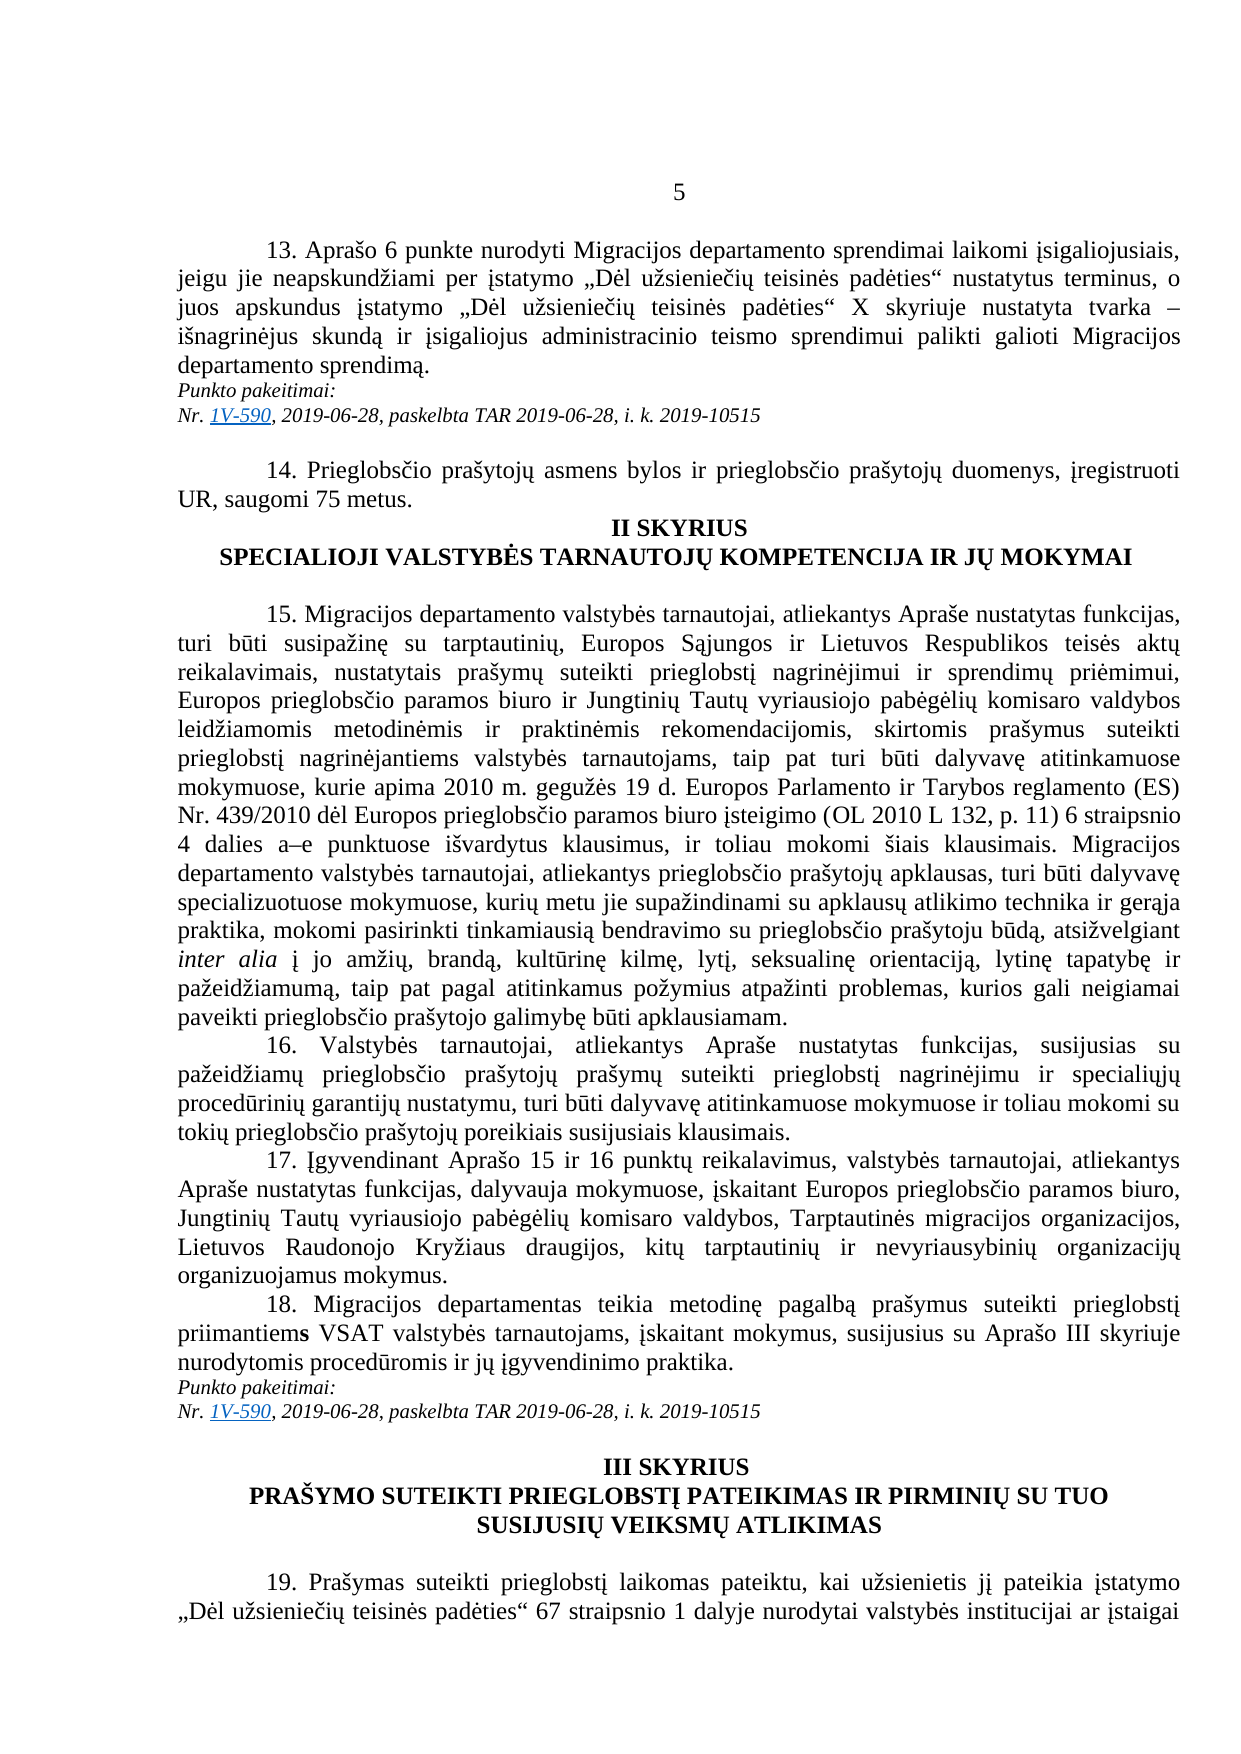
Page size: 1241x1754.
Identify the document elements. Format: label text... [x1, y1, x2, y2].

text 18. Migracijos departamentas teikia metodinę pagalbą prašymus suteikti prieglobstį priimantiems VSAT valstybės tarnautojams, įskaitant mokymus, susijusius su Aprašo III skyriuje nurodytomis procedūromis ir jų įgyvendinimo praktika. [177, 1289, 1181, 1375]
text Punkto pakeitimai: [177, 1375, 1181, 1399]
text 17. Įgyvendinant Aprašo 15 ir 16 punktų reikalavimus, valstybės tarnautojai, atliekantys Apraše nustatytas funkcijas, dalyvauja mokymuose, įskaitant Europos prieglobsčio paramos biuro, Jungtinių Tautų vyriausiojo pabėgėlių komisaro valdybos, Tarptautinės migracijos organizacijos, Lietuvos Raudonojo Kryžiaus draugijos, kitų tarptautinių ir nevyriausybinių organizacijų organizuojamus mokymus. [177, 1145, 1181, 1289]
text 19. Prašymas suteikti prieglobstį laikomas pateiktu, kai užsienietis jį pateikia įstatymo „Dėl užsieniečių teisinės padėties“ 67 straipsnio 1 dalyje nurodytai valstybės institucijai ar įstaigai [177, 1567, 1181, 1625]
text 16. Valstybės tarnautojai, atliekantys Apraše nustatytas funkcijas, susijusias su pažeidžiamų prieglobsčio prašytojų prašymų suteikti prieglobstį nagrinėjimu ir specialiųjų procedūrinių garantijų nustatymu, turi būti dalyvavę atitinkamuose mokymuose ir toliau mokomi su tokių prieglobsčio prašytojų poreikiais susijusiais klausimais. [177, 1030, 1181, 1145]
text SUSIJUSIŲ VEIKSMŲ ATLIKIMAS [177, 1510, 1181, 1538]
text Punkto pakeitimai: [177, 378, 1181, 402]
text Nr. 1V-590, 2019-06-28, paskelbta TAR 2019-06-28, i. k. 2019-10515 [177, 402, 1181, 427]
text III SKYRIUS [177, 1452, 1181, 1481]
text II SKYRIUS [177, 513, 1181, 542]
text 14. Prieglobsčio prašytojų asmens bylos ir prieglobsčio prašytojų duomenys, įregistruoti UR, saugomi 75 metus. [177, 455, 1181, 513]
text PRAŠYMO SUTEIKTI PRIEGLOBSTĮ PATEIKIMAS IR PIRMINIŲ SU TUO [177, 1481, 1181, 1510]
text SPECIALIOJI VALSTYBĖS TARNAUTOJŲ KOMPETENCIJA IR JŲ MOKYMAI [177, 542, 1181, 570]
text Nr. 1V-590, 2019-06-28, paskelbta TAR 2019-06-28, i. k. 2019-10515 [177, 1399, 1181, 1423]
text 15. Migracijos departamento valstybės tarnautojai, atliekantys Apraše nustatytas funkcijas, turi būti susipažinę su tarptautinių, Europos Sąjungos ir Lietuvos Respublikos teisės aktų reikalavimais, nustatytais prašymų suteikti prieglobstį nagrinėjimui ir sprendimų priėmimui, Europos prieglobsčio paramos biuro ir Jungtinių Tautų vyriausiojo pabėgėlių komisaro valdybos leidžiamomis metodinėmis ir praktinėmis rekomendacijomis, skirtomis prašymus suteikti prieglobstį nagrinėjantiems valstybės tarnautojams, taip pat turi būti dalyvavę atitinkamuose mokymuose, kurie apima 2010 m. gegužės 19 d. Europos Parlamento ir Tarybos reglamento (ES) Nr. 439/2010 dėl Europos prieglobsčio paramos biuro įsteigimo (OL 2010 L 132, p. 11) 6 straipsnio 4 dalies a–e punktuose išvardytus klausimus, ir toliau mokomi šiais klausimais. Migracijos departamento valstybės tarnautojai, atliekantys prieglobsčio prašytojų apklausas, turi būti dalyvavę specializuotuose mokymuose, kurių metu jie supažindinami su apklausų atlikimo technika ir gerąja praktika, mokomi pasirinkti tinkamiausią bendravimo su prieglobsčio prašytoju būdą, atsižvelgiant inter alia į jo amžių, brandą, kultūrinę kilmę, lytį, seksualinę orientaciją, lytinę tapatybę ir pažeidžiamumą, taip pat pagal atitinkamus požymius atpažinti problemas, kurios gali neigiamai paveikti prieglobsčio prašytojo galimybę būti apklausiamam. [177, 599, 1181, 1030]
text 13. Aprašo 6 punkte nurodyti Migracijos departamento sprendimai laikomi įsigaliojusiais, jeigu jie neapskundžiami per įstatymo „Dėl užsieniečių teisinės padėties“ nustatytus terminus, o juos apskundus įstatymo „Dėl užsieniečių teisinės padėties“ X skyriuje nustatyta tvarka – išnagrinėjus skundą ir įsigaliojus administracinio teismo sprendimui palikti galioti Migracijos departamento sprendimą. [177, 235, 1181, 378]
